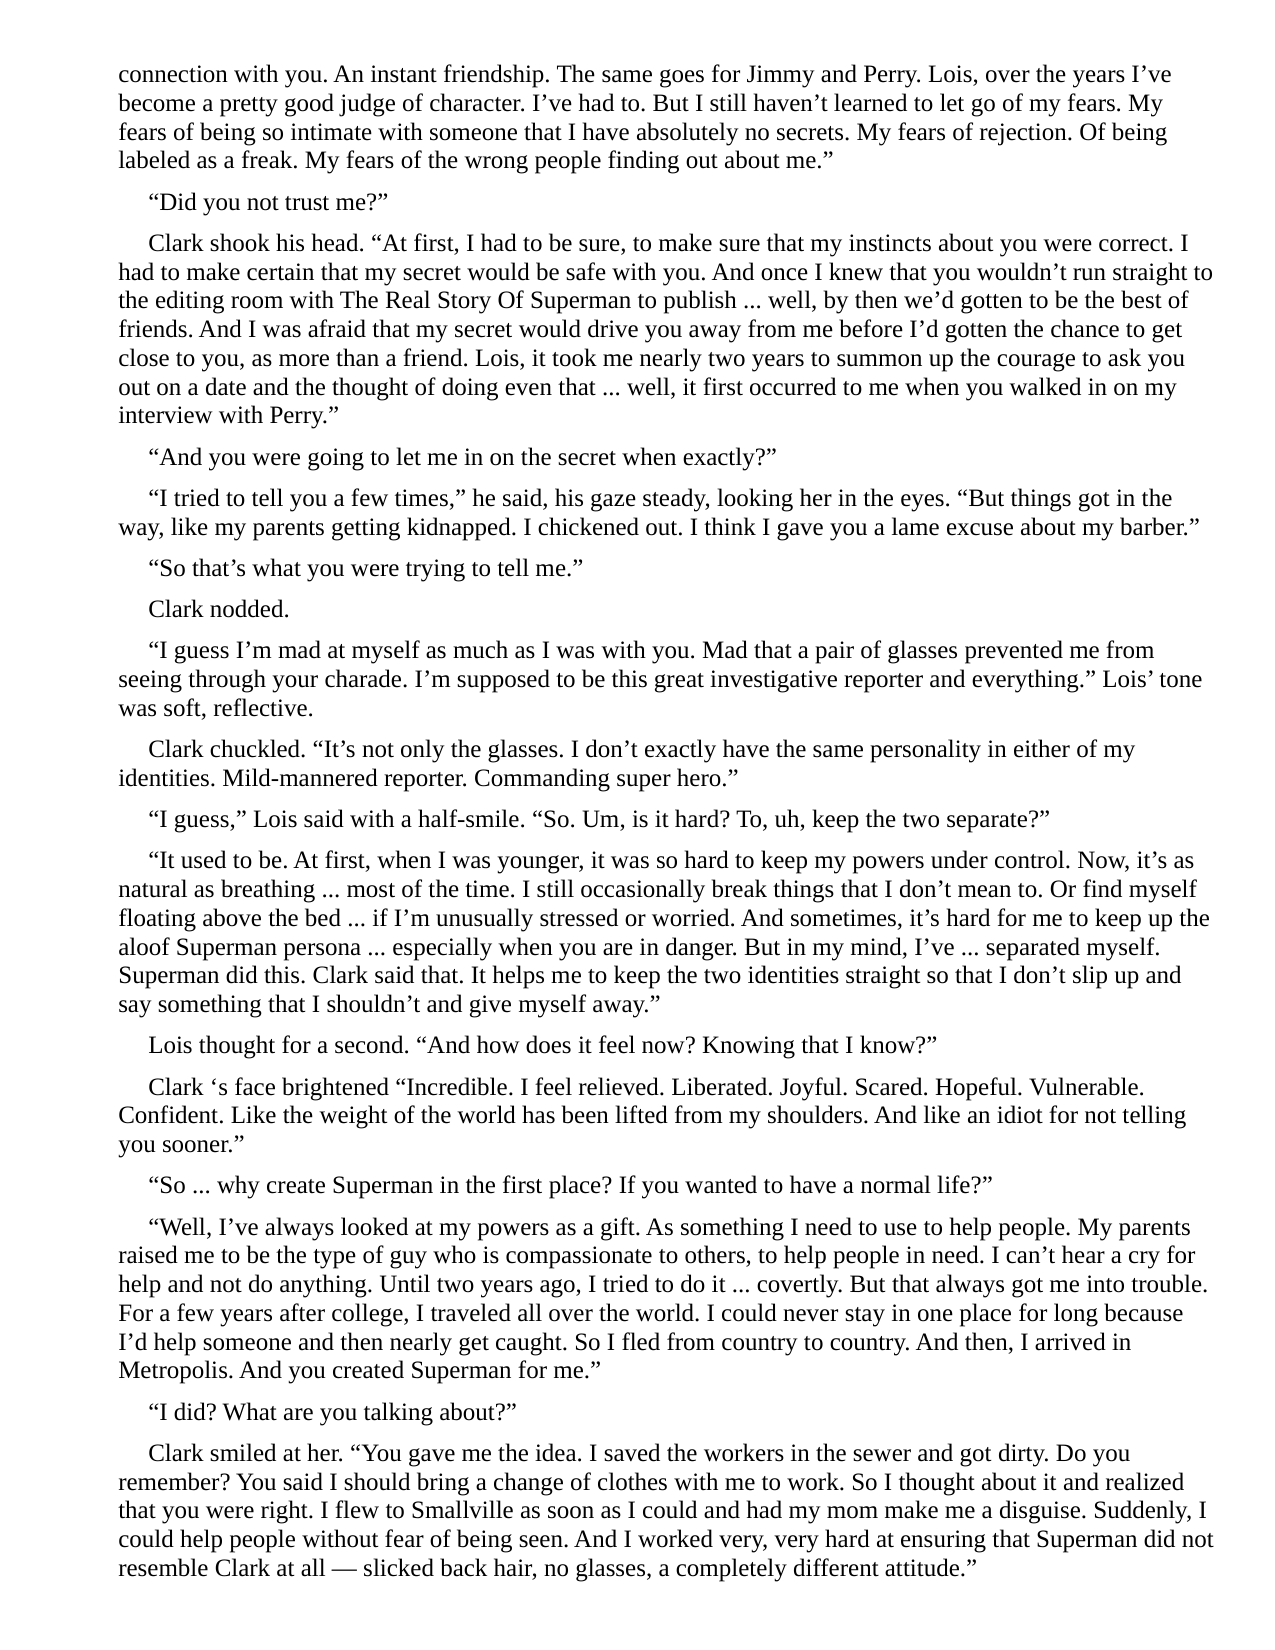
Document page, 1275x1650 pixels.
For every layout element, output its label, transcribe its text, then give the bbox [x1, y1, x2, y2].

text “I guess I’m mad at myself as much as I was with you. Mad that a pair of glasses prevented me from seeing through your charade. I’m supposed to be this great investigative reporter and everything.” Lois’ tone was soft, reflective. [118, 635, 1216, 722]
text “Well, I’ve always looked at my powers as a gift. As something I need to use to help people. My parents raised me to be the type of guy who is compassionate to others, to help people in need. I can’t hear a cry for help and not do anything. Until two years ago, I tried to do it ... covertly. But that always got me into trouble. For a few years after college, I traveled all over the world. I could never stay in one place for long because I’d help someone and then nearly get caught. So I fled from country to country. And then, I arrived in Metropolis. And you created Superman for me.” [118, 1212, 1216, 1384]
text Clark smiled at her. “You gave me the idea. I saved the workers in the sewer and got dirty. Do you remember? You said I should bring a change of clothes with me to work. So I thought about it and realized that you were right. I flew to Smallville as soon as I could and had my mom make me a disguise. Suddenly, I could help people without fear of being seen. And I worked very, very hard at ensuring that Superman did not resemble Clark at all — slicked back hair, no glasses, a completely different attitude.” [118, 1438, 1216, 1582]
text “I did? What are you talking about?” [118, 1397, 1216, 1425]
text Clark shook his head. “At first, I had to be sure, to make sure that my instincts about you were correct. I had to make certain that my secret would be safe with you. And once I knew that you wouldn’t run straight to the editing room with The Real Story Of Superman to publish ... well, by then we’d gotten to be the best of friends. And I was afraid that my secret would drive you away from me before I’d gotten the chance to get close to you, as more than a friend. Lois, it took me nearly two years to summon up the courage to ask you out on a date and the thought of doing even that ... well, it first occurred to me when you walked in on my interview with Perry.” [118, 228, 1216, 429]
text “So that’s what you were trying to tell me.” [118, 553, 1216, 582]
text “I tried to tell you a few times,” he said, his gaze steady, looking her in the eyes. “But things got in the way, like my parents getting kidnapped. I chickened out. I think I gave you a lame excuse about my barber.” [118, 483, 1216, 540]
text “And you were going to let me in on the secret when exactly?” [118, 442, 1216, 470]
text “I guess,” Lois said with a half-smile. “So. Um, is it hard? To, uh, keep the two separate?” [118, 804, 1216, 833]
text Clark nodded. [118, 594, 1216, 623]
text “Did you not trust me?” [118, 187, 1216, 215]
text “So ... why create Superman in the first place? If you wanted to have a normal life?” [118, 1170, 1216, 1199]
text Clark ‘s face brightened “Incredible. I feel relieved. Liberated. Joyful. Scared. Hopeful. Vulnerable. Confident. Like the weight of the world has been lifted from my shoulders. And like an idiot for not telling you sooner.” [118, 1072, 1216, 1158]
text “It used to be. At first, when I was younger, it was so hard to keep my powers under control. Now, it’s as natural as breathing ... most of the time. I still occasionally break things that I don’t mean to. Or find myself floating above the bed ... if I’m unusually stressed or worried. And sometimes, it’s hard for me to keep up the aloof Superman persona ... especially when you are in danger. But in my mind, I’ve ... separated myself. Superman did this. Clark said that. It helps me to keep the two identities straight so that I don’t slip up and say something that I shouldn’t and give myself away.” [118, 845, 1216, 1018]
text Lois thought for a second. “And how does it feel now? Knowing that I know?” [118, 1030, 1216, 1059]
text Clark chuckled. “It’s not only the glasses. I don’t exactly have the same personality in either of my identities. Mild-mannered reporter. Commanding super hero.” [118, 734, 1216, 792]
text connection with you. An instant friendship. The same goes for Jimmy and Perry. Lois, over the years I’ve become a pretty good judge of character. I’ve had to. But I still haven’t learned to let go of my fears. My fears of being so intimate with someone that I have absolutely no secrets. My fears of rejection. Of being labeled as a freak. My fears of the wrong people finding out about me.” [118, 59, 1216, 174]
